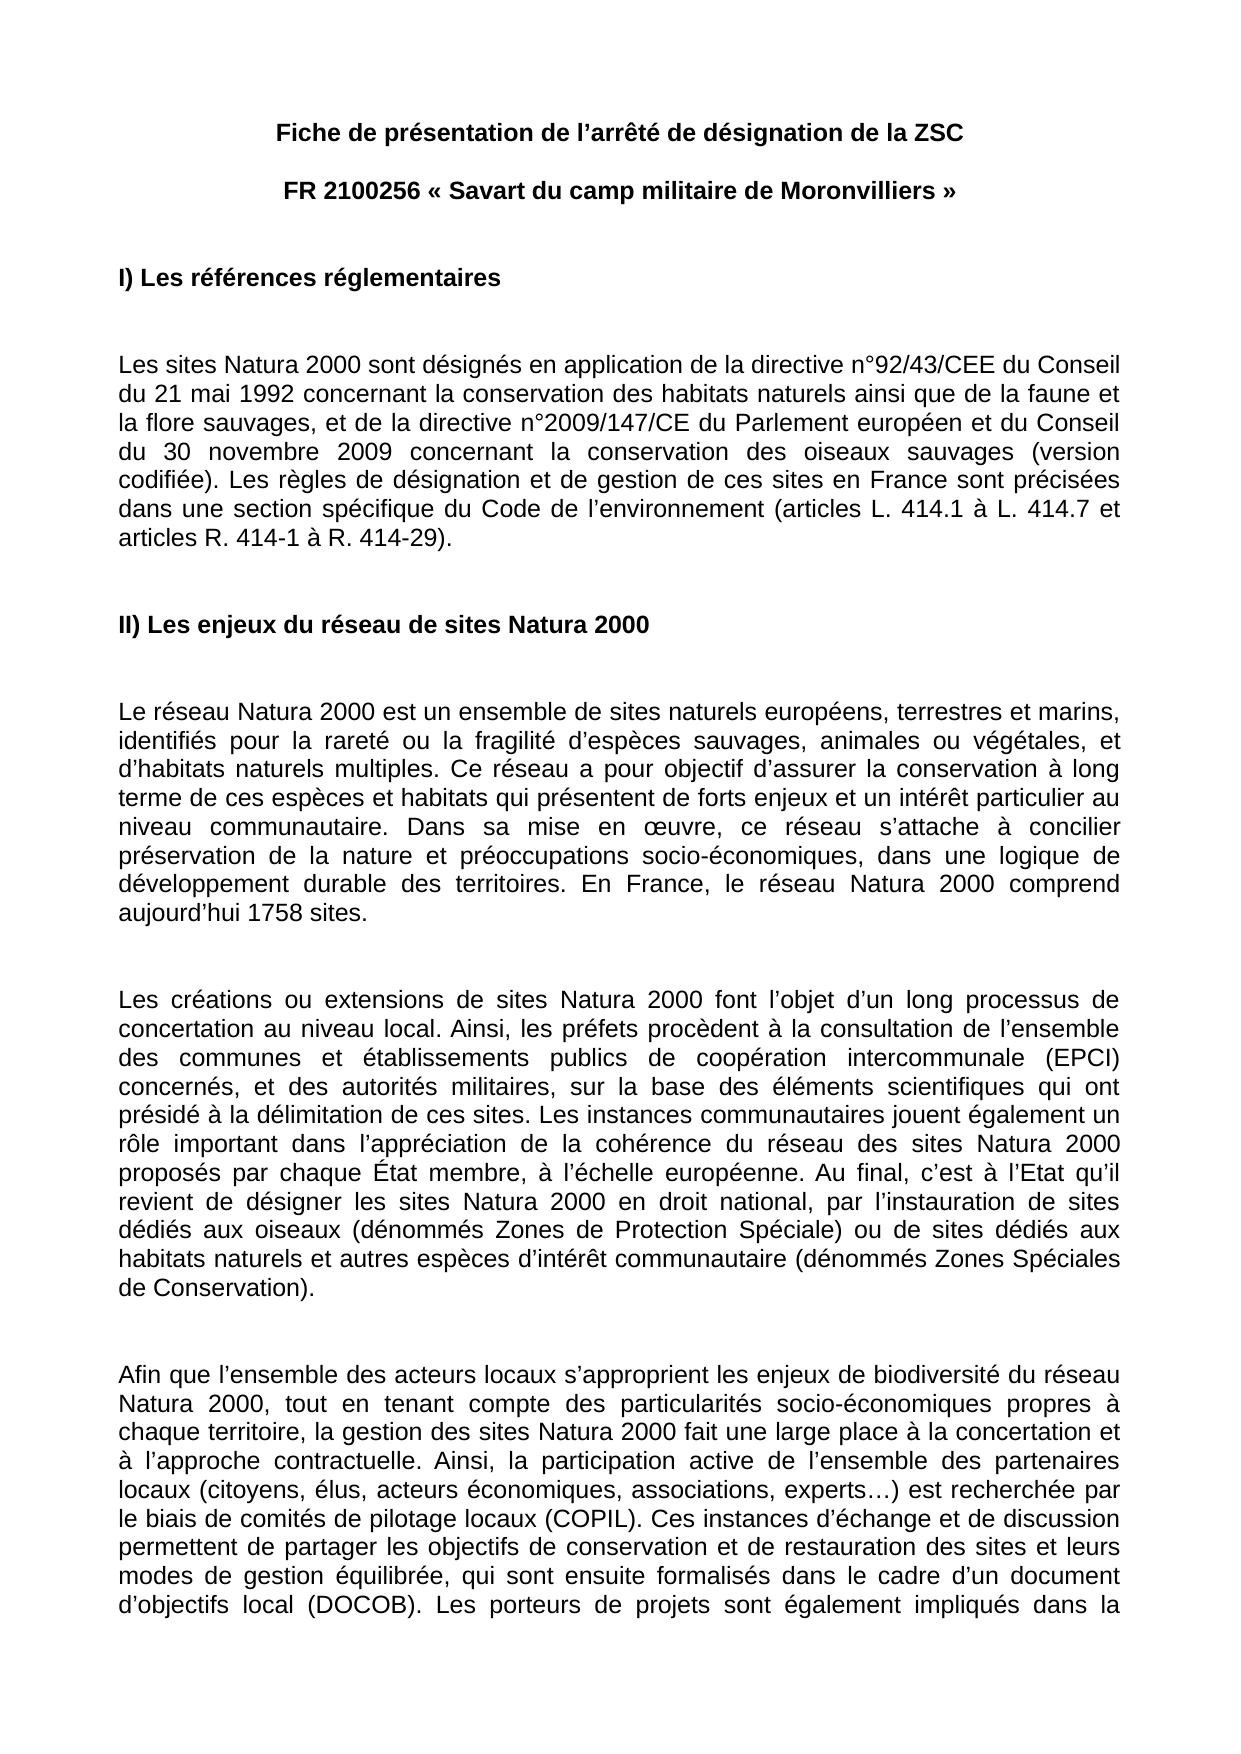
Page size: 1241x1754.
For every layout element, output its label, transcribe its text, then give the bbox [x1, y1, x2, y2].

text I) Les références réglementaires [118, 263, 1122, 292]
text Afin que l’ensemble des acteurs locaux s’approprient les enjeux de biodiversité du réseau Natura 2000, tout en tenant compte des particularités socio-économiques propres à chaque territoire, la gestion des sites Natura 2000 fait une large place à la concertation et à l’approche contractuelle. Ainsi, la participation active de l’ensemble des partenaires locaux (citoyens, élus, acteurs économiques, associations, experts…) est recherchée par le biais de comités de pilotage locaux (COPIL). Ces instances d’échange et de discussion permettent de partager les objectifs de conservation et de restauration des sites et leurs modes de gestion équilibrée, qui sont ensuite formalisés dans le cadre d’un document d’objectifs local (DOCOB). Les porteurs de projets sont également impliqués dans la [118, 1360, 1122, 1618]
text FR 2100256 « Savart du camp militaire de Moronvilliers » [118, 176, 1122, 205]
text Les sites Natura 2000 sont désignés en application de la directive n°92/43/CEE du Conseil du 21 mai 1992 concernant la conservation des habitats naturels ainsi que de la faune et la flore sauvages, et de la directive n°2009/147/CE du Parlement européen et du Conseil du 30 novembre 2009 concernant la conservation des oiseaux sauvages (version codifiée). Les règles de désignation et de gestion de ces sites en France sont précisées dans une section spécifique du Code de l’environnement (articles L. 414.1 à L. 414.7 et articles R. 414-1 à R. 414-29). [118, 350, 1122, 551]
text Les créations ou extensions de sites Natura 2000 font l’objet d’un long processus de concertation au niveau local. Ainsi, les préfets procèdent à la consultation de l’ensemble des communes et établissements publics de coopération intercommunale (EPCI) concernés, et des autorités militaires, sur la base des éléments scientifiques qui ont présidé à la délimitation de ces sites. Les instances communautaires jouent également un rôle important dans l’appréciation de la cohérence du réseau des sites Natura 2000 proposés par chaque État membre, à l’échelle européenne. Au final, c’est à l’Etat qu’il revient de désigner les sites Natura 2000 en droit national, par l’instauration de sites dédiés aux oiseaux (dénommés Zones de Protection Spéciale) ou de sites dédiés aux habitats naturels et autres espèces d’intérêt communautaire (dénommés Zones Spéciales de Conservation). [118, 985, 1122, 1301]
text Fiche de présentation de l’arrêté de désignation de la ZSC [118, 118, 1122, 147]
text Le réseau Natura 2000 est un ensemble de sites naturels européens, terrestres et marins, identifiés pour la rareté ou la fragilité d’espèces sauvages, animales ou végétales, et d’habitats naturels multiples. Ce réseau a pour objectif d’assurer la conservation à long terme de ces espèces et habitats qui présentent de forts enjeux et un intérêt particulier au niveau communautaire. Dans sa mise en œuvre, ce réseau s’attache à concilier préservation de la nature et préoccupations socio-économiques, dans une logique de développement durable des territoires. En France, le réseau Natura 2000 comprend aujourd’hui 1758 sites. [118, 697, 1122, 927]
text II) Les enjeux du réseau de sites Natura 2000 [118, 610, 1122, 638]
